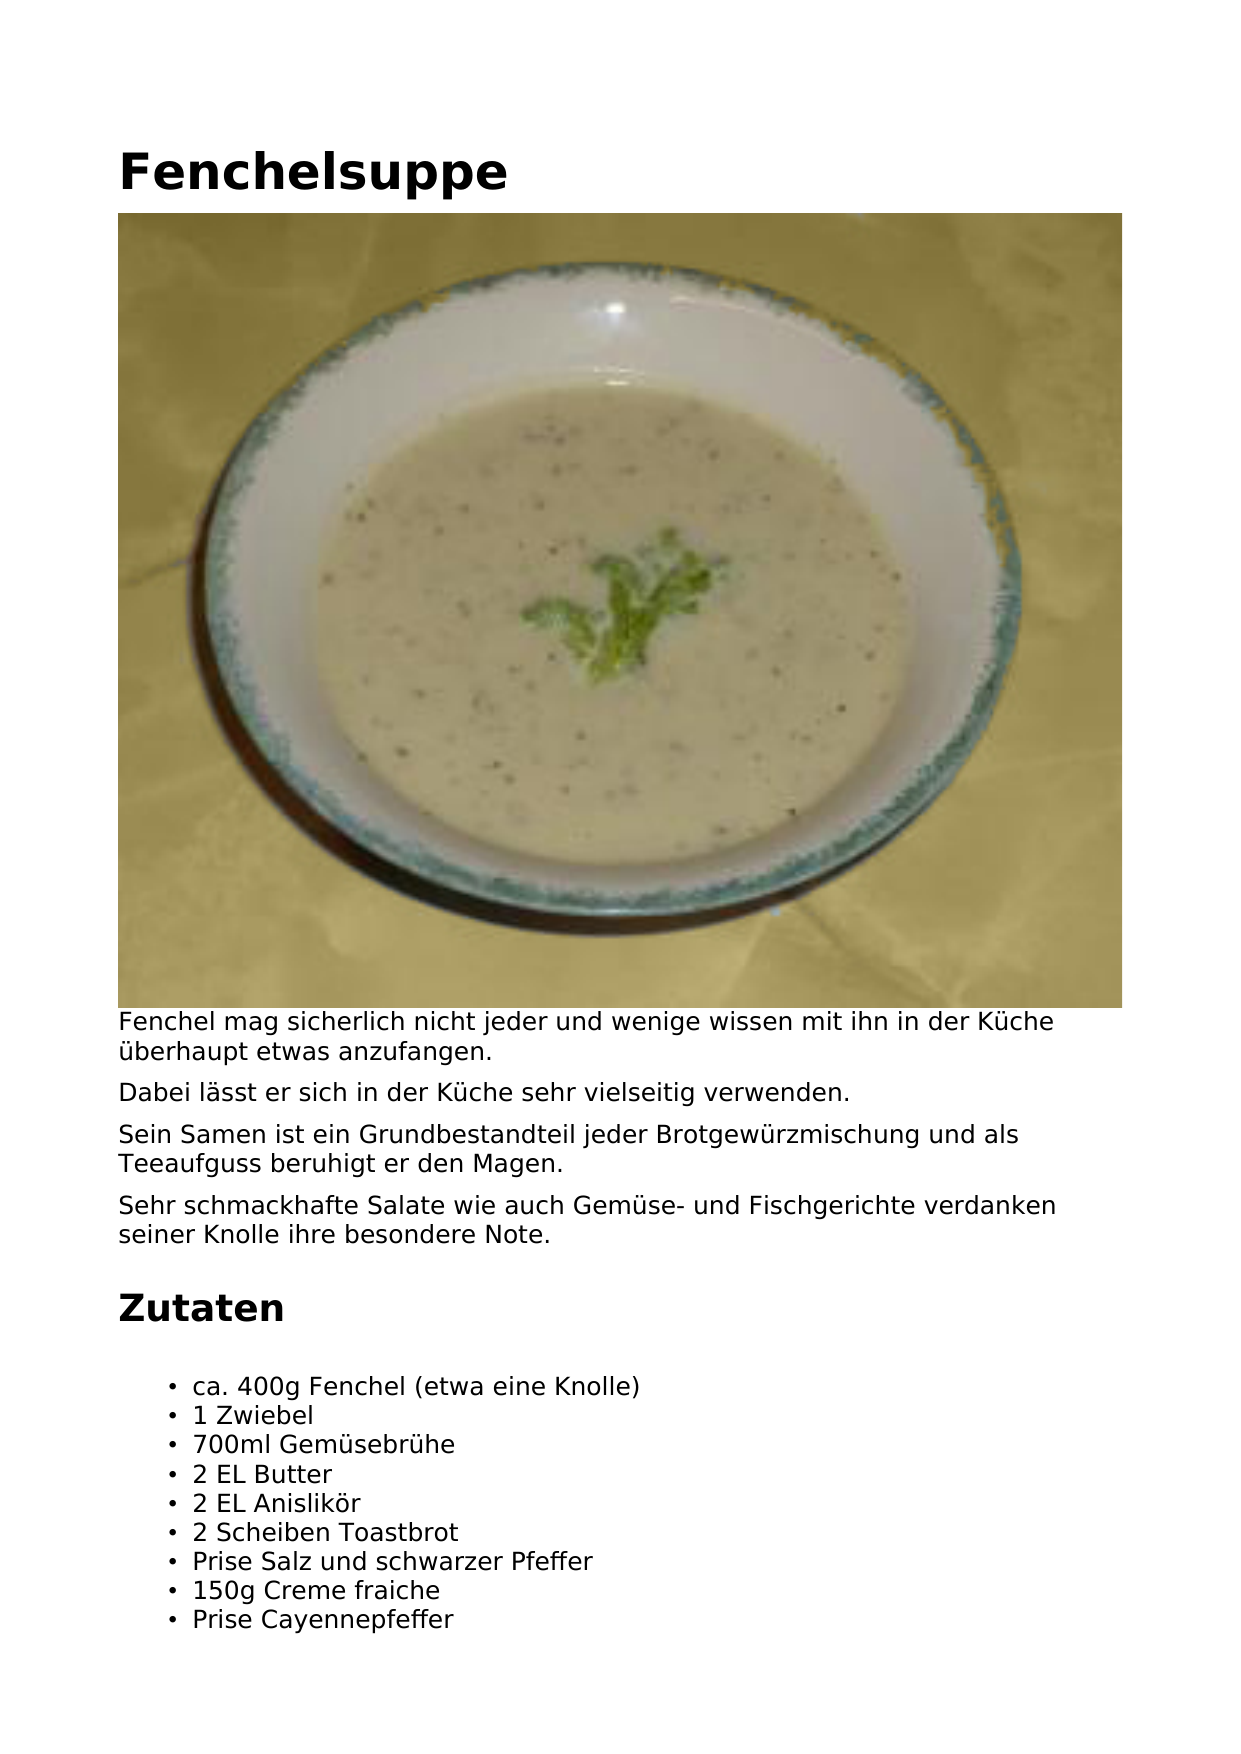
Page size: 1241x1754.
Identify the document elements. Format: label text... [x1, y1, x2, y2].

list ca. 400g Fenchel (etwa eine Knolle) [177, 1372, 1122, 1402]
list 2 EL Butter [177, 1460, 1122, 1489]
list 2 EL Anislikör [177, 1489, 1122, 1518]
subtitle Zutaten [118, 1287, 1122, 1330]
list Prise Salz und schwarzer Pfeffer [177, 1547, 1122, 1577]
subtitle Fenchelsuppe [118, 143, 1122, 201]
text Sein Samen ist ein Grundbestandteil jeder Brotgewürzmischung und als Teeaufguss beruhigt er den Magen. [118, 1120, 1122, 1178]
list 700ml Gemüsebrühe [177, 1431, 1122, 1460]
list 1 Zwiebel [177, 1402, 1122, 1431]
picture [118, 213, 1123, 1008]
text Fenchel mag sicherlich nicht jeder und wenige wissen mit ihn in der Küche überhaupt etwas anzufangen. [118, 1008, 1122, 1066]
list Prise Cayennepfeffer [177, 1606, 1122, 1635]
text Sehr schmackhafte Salate wie auch Gemüse- und Fischgerichte verdanken seiner Knolle ihre besondere Note. [118, 1191, 1122, 1249]
text Dabei lässt er sich in der Küche sehr vielseitig verwenden. [118, 1078, 1122, 1108]
list 2 Scheiben Toastbrot [177, 1518, 1122, 1547]
list 150g Creme fraiche [177, 1577, 1122, 1606]
